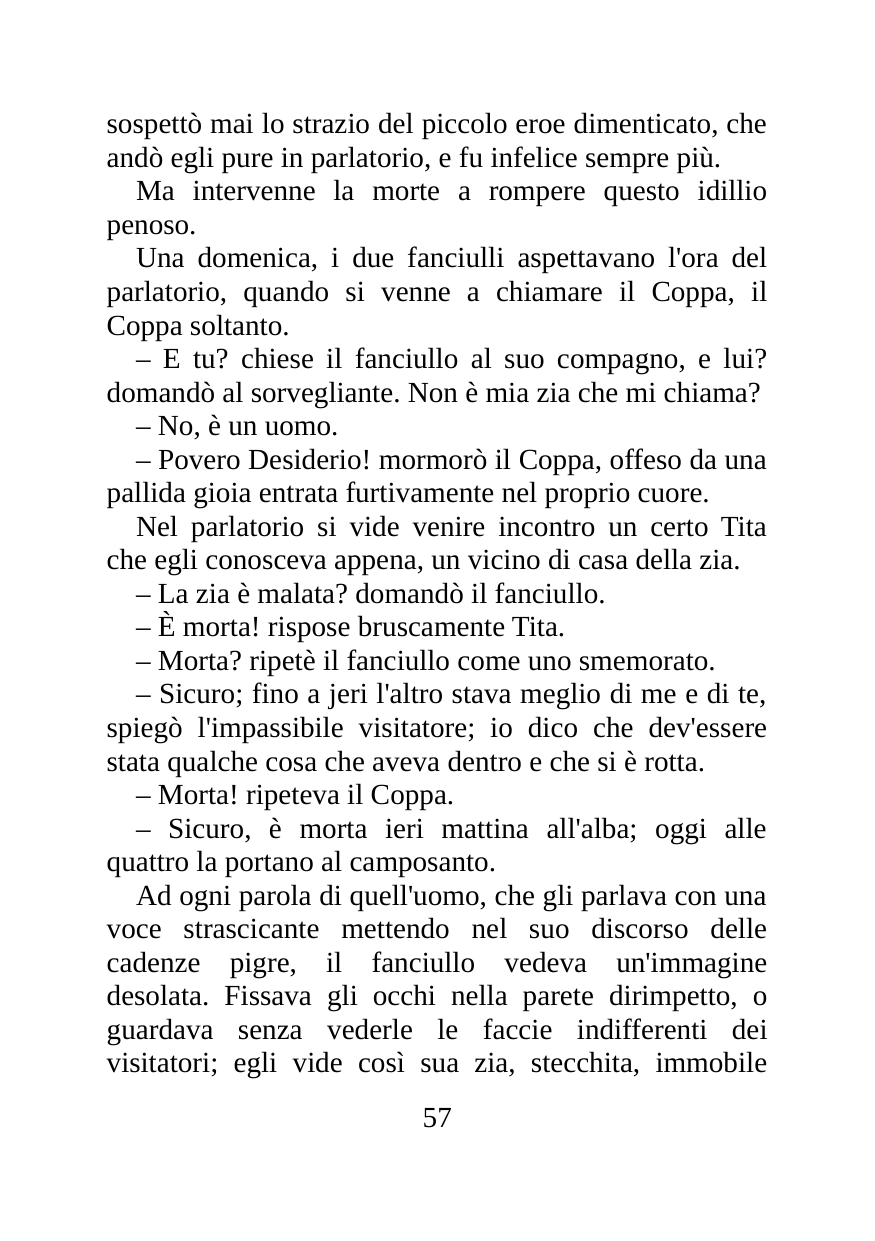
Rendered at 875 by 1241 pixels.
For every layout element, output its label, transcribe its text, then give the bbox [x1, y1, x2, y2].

text ‒ E tu? chiese il fanciullo al suo compagno, e lui? domandò al sorvegliante. Non è mia zia che mi chiama? [106, 341, 768, 408]
text ‒ Sicuro, è morta ieri mattina all'alba; oggi alle quattro la portano al camposanto. [106, 811, 768, 878]
text ‒ È morta! rispose bruscamente Tita. [106, 609, 768, 643]
text Una domenica, i due fanciulli aspettavano l'ora del parlatorio, quando si venne a chiamare il Coppa, il Coppa soltanto. [106, 241, 768, 341]
text Ma intervenne la morte a rompere questo idillio penoso. [106, 173, 768, 241]
text ‒ Povero Desiderio! mormorò il Coppa, offeso da una pallida gioia entrata furtivamente nel proprio cuore. [106, 442, 768, 509]
text Nel parlatorio si vide venire incontro un certo Tita che egli conosceva appena, un vicino di casa della zia. [106, 509, 768, 576]
text ‒ No, è un uomo. [106, 408, 768, 442]
text ‒ La zia è malata? domandò il fanciullo. [106, 576, 768, 609]
text ‒ Morta! ripeteva il Coppa. [106, 777, 768, 811]
text sospettò mai lo strazio del piccolo eroe dimenticato, che andò egli pure in parlatorio, e fu infelice sempre più. [106, 106, 768, 173]
text Ad ogni parola di quell'uomo, che gli parlava con una voce strascicante mettendo nel suo discorso delle cadenze pigre, il fanciullo vedeva un'immagine desolata. Fissava gli occhi nella parete dirimpetto, o guardava senza vederle le faccie indifferenti dei visitatori; egli vide così sua zia, stecchita, immobile [106, 878, 768, 1079]
text ‒ Morta? ripetè il fanciullo come uno smemorato. [106, 643, 768, 677]
text ‒ Sicuro; fino a jeri l'altro stava meglio di me e di te, spiegò l'impassibile visitatore; io dico che dev'essere stata qualche cosa che aveva dentro e che si è rotta. [106, 677, 768, 777]
